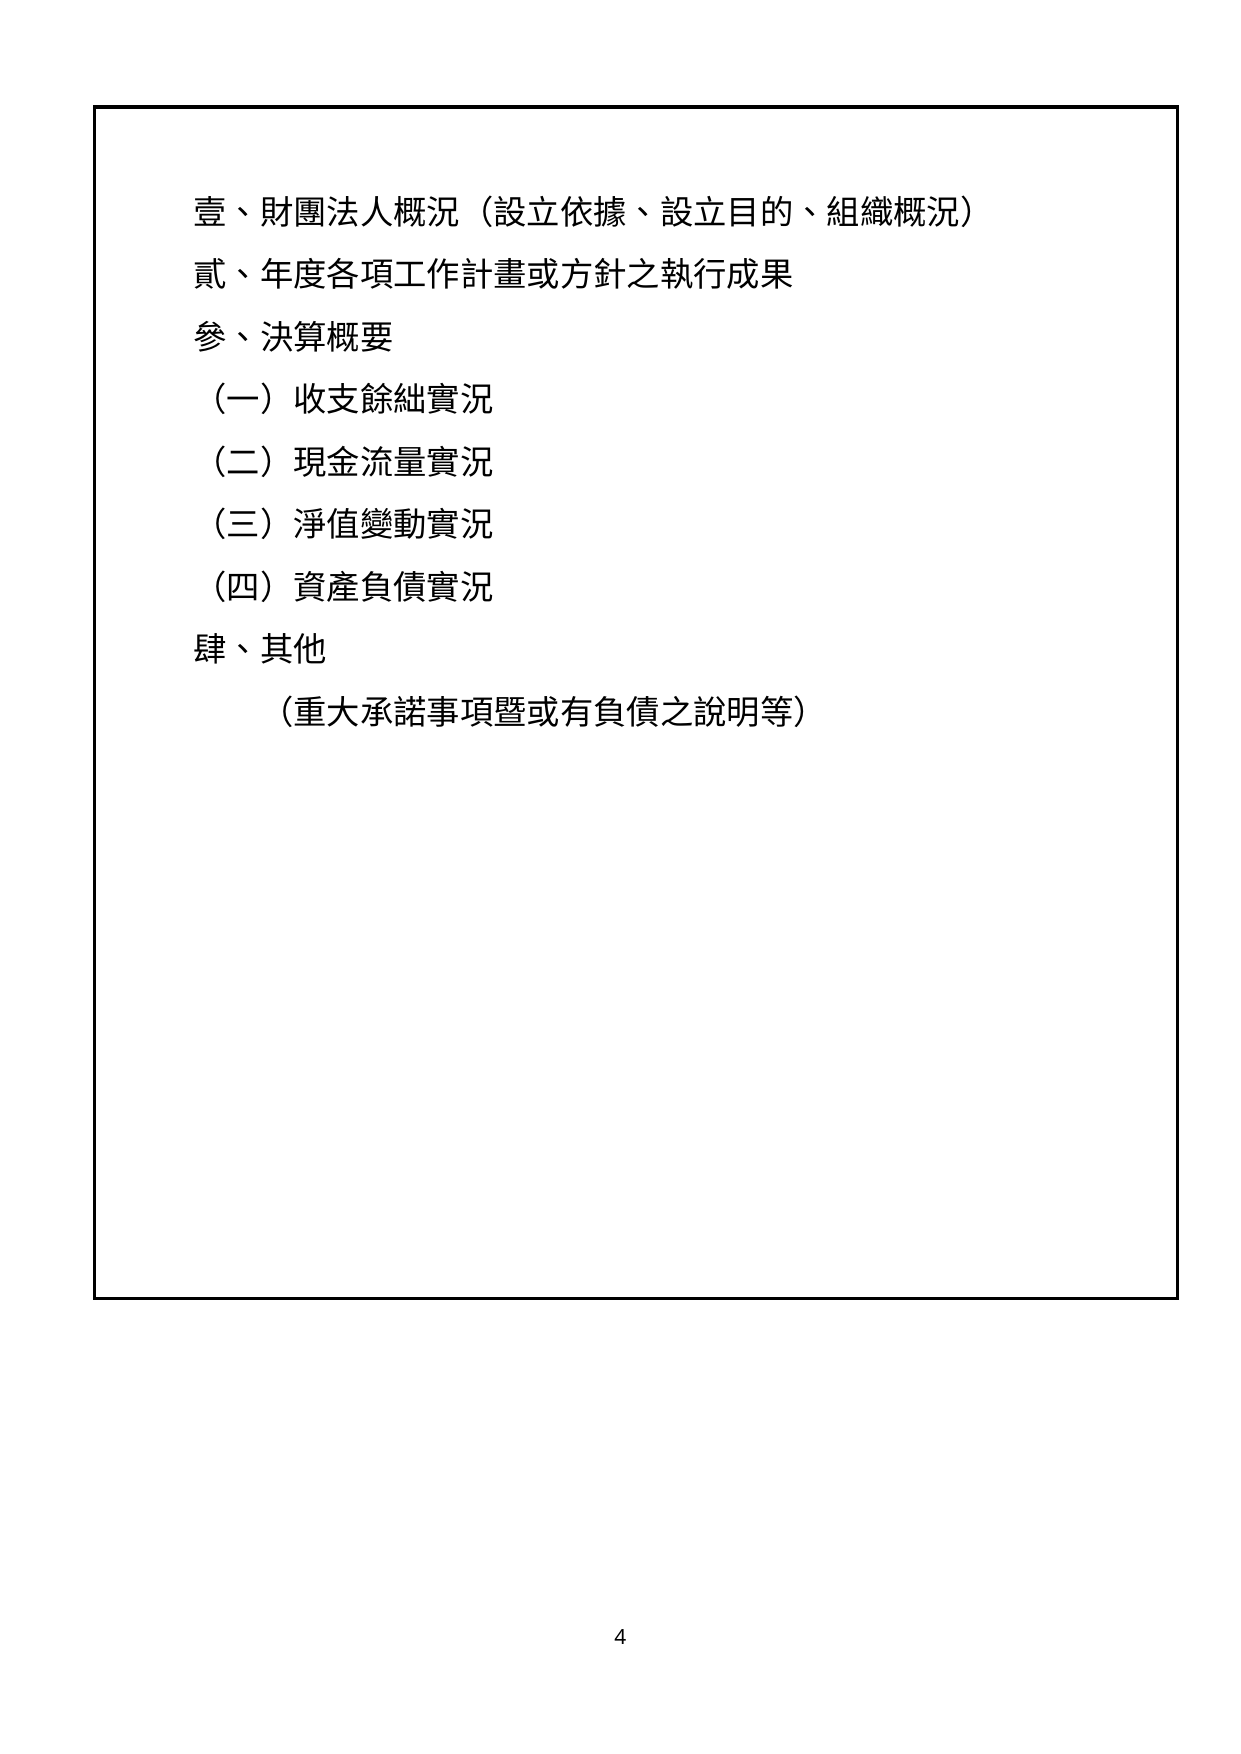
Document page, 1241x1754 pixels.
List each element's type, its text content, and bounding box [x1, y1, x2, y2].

table_header 壹、財團法人概況（設立依據、設立目的、組織概況） 貳、年度各項工作計畫或方針之執行成果 參、決算概要 （一）收支餘絀實況 （二）現金流量實況 （三）淨值變動實況 （四）資產負債實況 肆、其他 （重大承諾事項暨或有負債之說明等） [96, 109, 1176, 1297]
